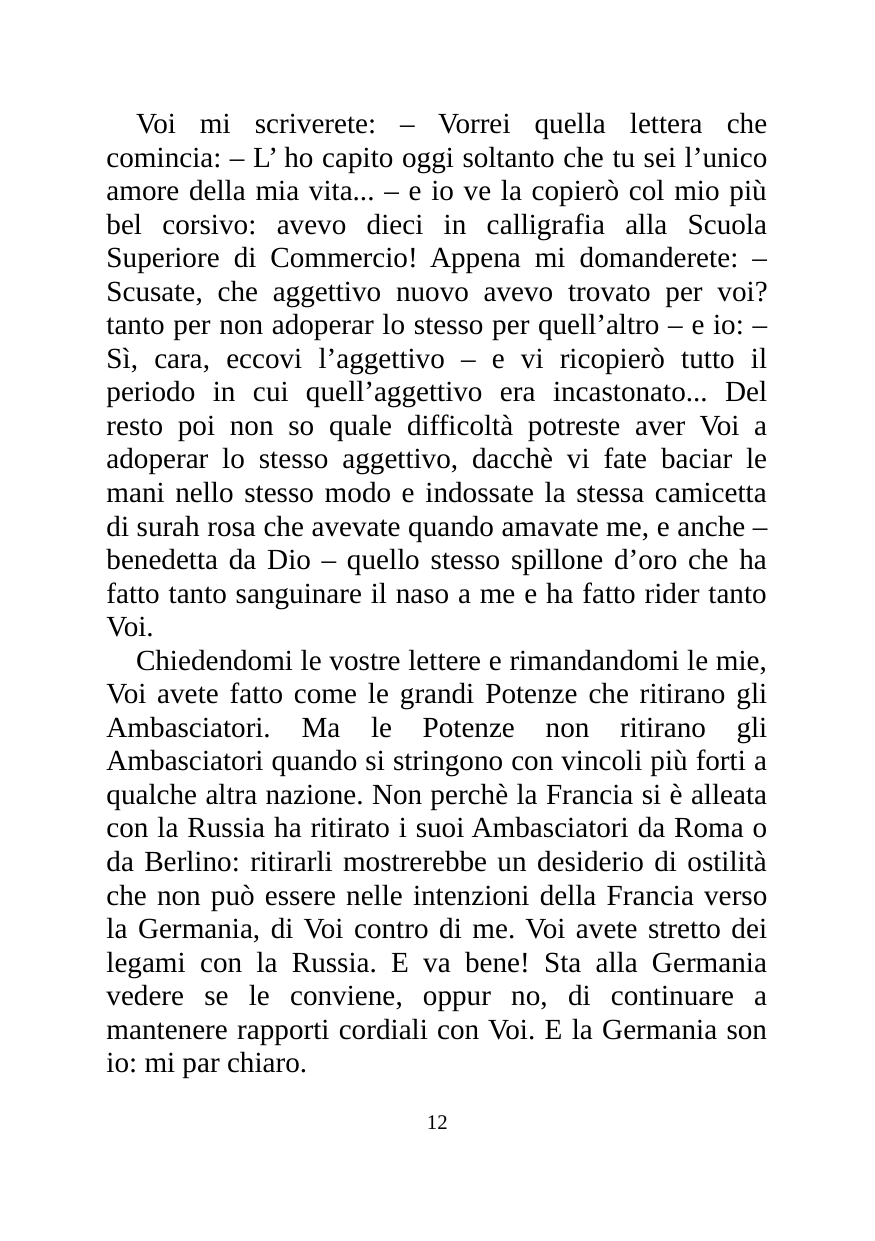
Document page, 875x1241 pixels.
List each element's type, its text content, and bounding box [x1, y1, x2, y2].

text Chiedendomi le vostre lettere e rimandandomi le mie, Voi avete fatto come le grandi Potenze che ritirano gli Ambasciatori. Ma le Potenze non ritirano gli Ambasciatori quando si stringono con vincoli più forti a qualche altra nazione. Non perchè la Francia si è alleata con la Russia ha ritirato i suoi Ambasciatori da Roma o da Berlino: ritirarli mostrerebbe un desiderio di ostilità che non può essere nelle intenzioni della Francia verso la Germania, di Voi contro di me. Voi avete stretto dei legami con la Russia. E va bene! Sta alla Germania vedere se le conviene, oppur no, di continuare a mantenere rapporti cordiali con Voi. E la Germania son io: mi par chiaro. [106, 643, 768, 1079]
text Voi mi scriverete: – Vorrei quella lettera che comincia: – L’ ho capito oggi soltanto che tu sei l’unico amore della mia vita... – e io ve la copierò col mio più bel corsivo: avevo dieci in calligrafia alla Scuola Superiore di Commercio! Appena mi domanderete: – Scusate, che aggettivo nuovo avevo trovato per voi? tanto per non adoperar lo stesso per quell’altro – e io: – Sì, cara, eccovi l’aggettivo – e vi ricopierò tutto il periodo in cui quell’aggettivo era incastonato... Del resto poi non so quale difficoltà potreste aver Voi a adoperar lo stesso aggettivo, dacchè vi fate baciar le mani nello stesso modo e indossate la stessa camicetta di surah rosa che avevate quando amavate me, e anche – benedetta da Dio – quello stesso spillone d’oro che ha fatto tanto sanguinare il naso a me e ha fatto rider tanto Voi. [106, 106, 768, 643]
